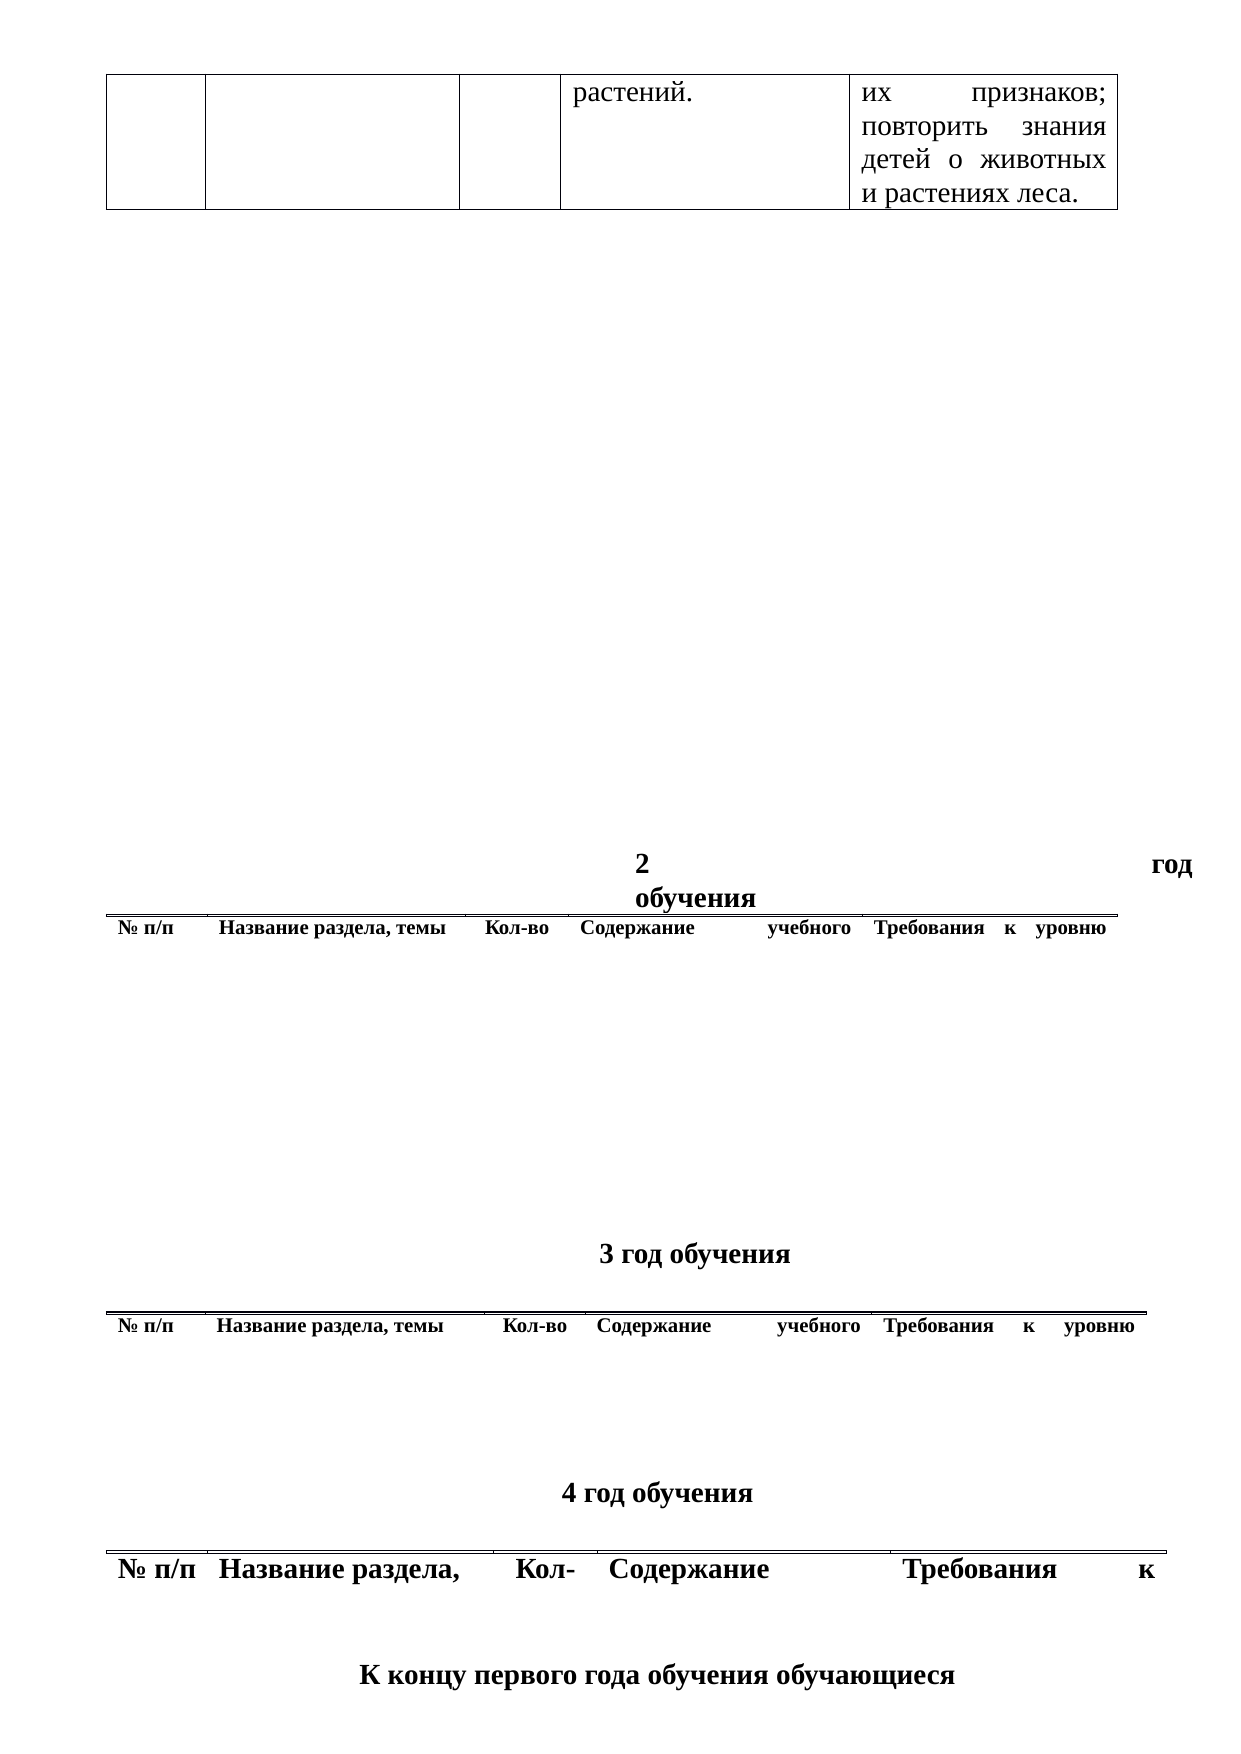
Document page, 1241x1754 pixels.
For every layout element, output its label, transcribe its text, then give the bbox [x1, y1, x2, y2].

table_cell [460, 75, 560, 209]
text К концу первого года обучения обучающиеся [118, 1657, 1197, 1691]
list год обучения [635, 846, 1197, 913]
table_cell их признаков; повторить знания детей о животных и растениях леса. [850, 75, 1117, 209]
text 3 год обучения [193, 1232, 1197, 1272]
table_cell [107, 75, 205, 209]
text 4 год обучения [118, 1471, 1197, 1510]
table_cell [206, 75, 459, 209]
table_cell растений. [561, 75, 849, 209]
